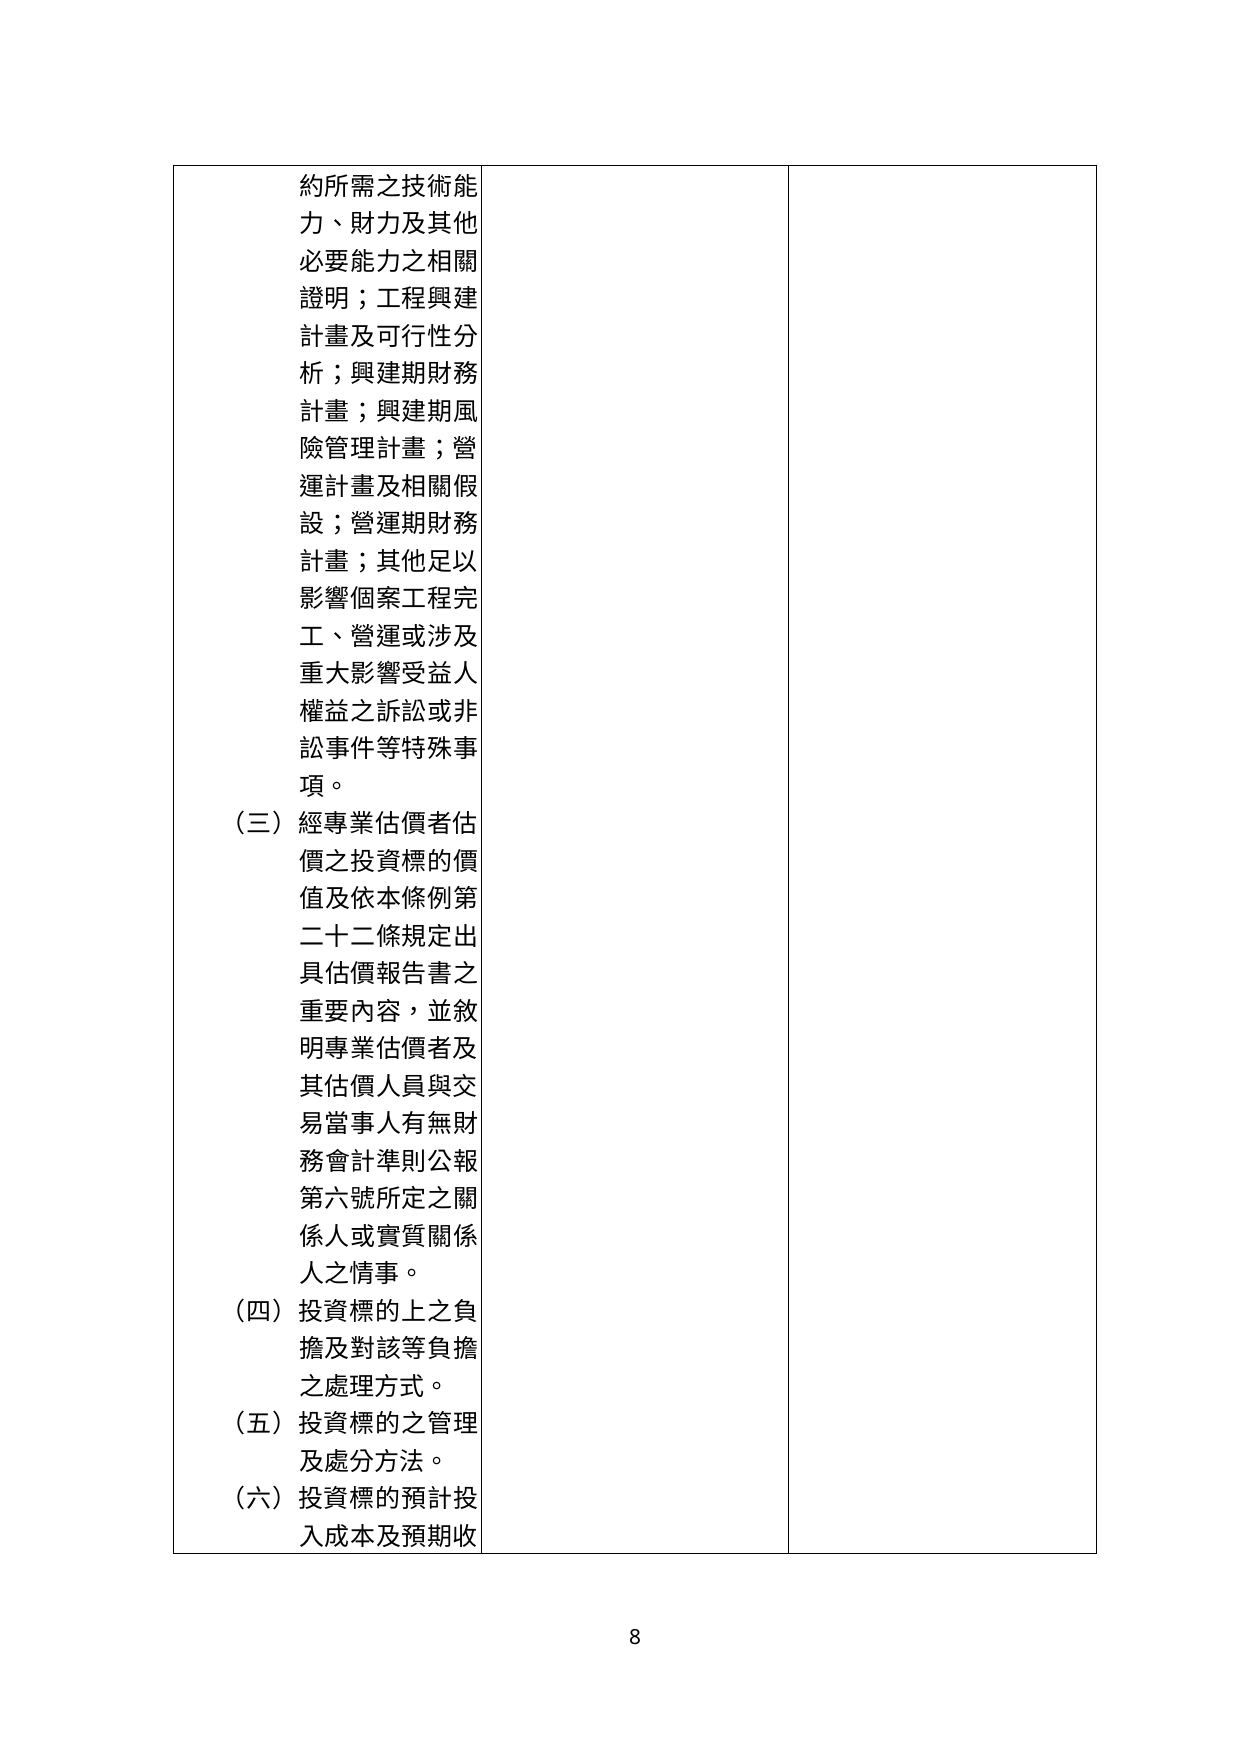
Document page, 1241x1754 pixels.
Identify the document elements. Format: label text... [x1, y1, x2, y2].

table_cell 約所需之技術能力、財力及其他必要能力之相關證明；工程興建計畫及可行性分析；興建期財務計畫；興建期風險管理計畫；營運計畫及相關假設；營運期財務計畫；其他足以影響個案工程完工、營運或涉及重大影響受益人權益之訴訟或非訟事件等特殊事項。 （三）經專業估價者估價之投資標的價值及依本條例第二十二條規定出具估價報告書之重要內容，並敘明專業估價者及其估價人員與交易當事人有無財務會計準則公報第六號所定之關係人或實質關係人之情事。 （四）投資標的上之負擔及對該等負擔之處理方式。 （五）投資標的之管理及處分方法。 （六）投資標的預計投入成本及預期收 [174, 166, 481, 1553]
table_cell [482, 166, 788, 1553]
table_cell [789, 166, 1096, 1553]
